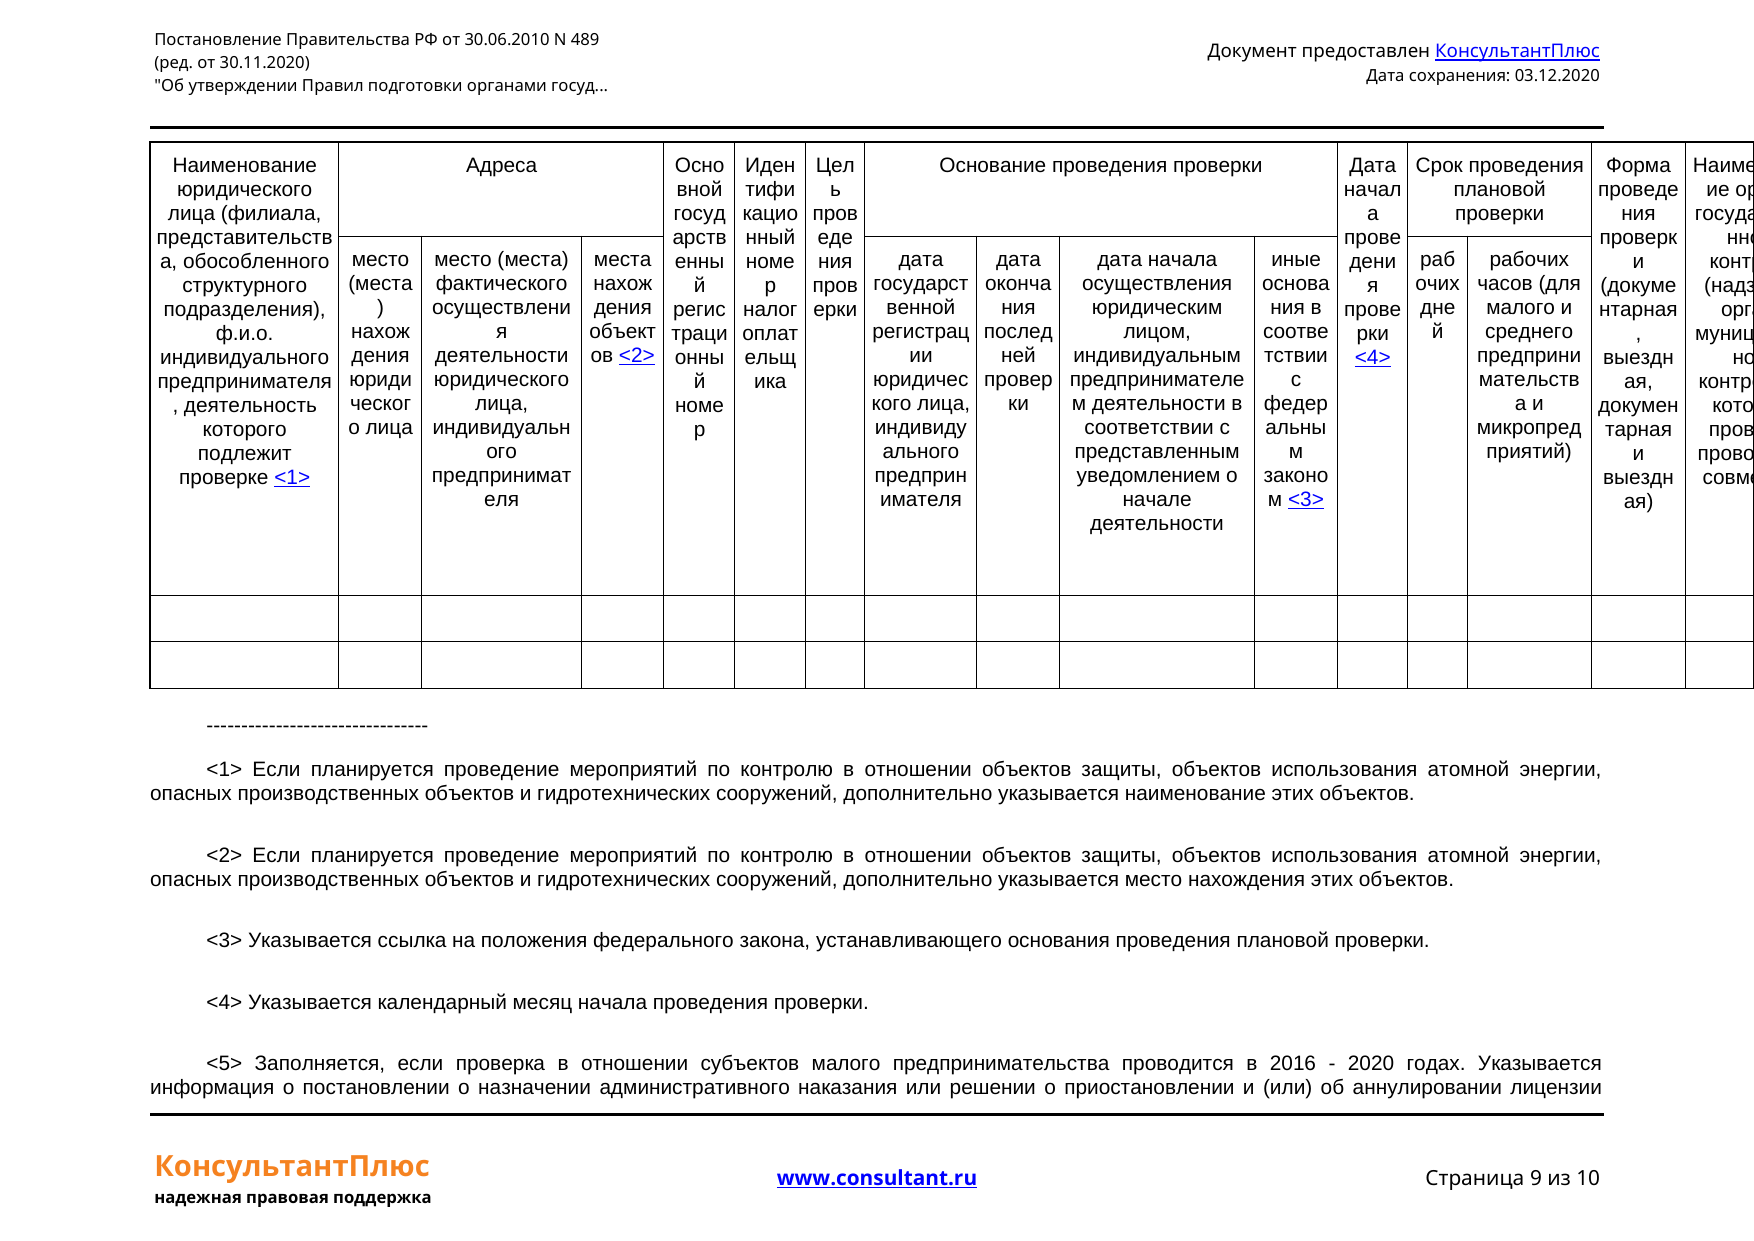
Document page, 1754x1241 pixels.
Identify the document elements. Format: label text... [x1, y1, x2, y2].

table_cell [1468, 596, 1591, 641]
table_cell [1060, 642, 1254, 687]
table_cell [151, 596, 338, 641]
table_cell место (места) фактического осуществления деятельности юридического лица, индивидуального предпринимателя [422, 237, 581, 595]
table_cell места нахождения объектов <2> [582, 237, 663, 595]
text <1> Если планируется проведение мероприятий по контролю в отношении объектов защиты, объектов использования атомной энергии, опасных производственных объектов и гидротехнических сооружений, дополнительно указывается наименование этих объектов. [150, 757, 1604, 805]
table_cell [1338, 642, 1407, 687]
table_cell рабочих часов (для малого и среднего предпринимательства и микропредприятий) [1468, 237, 1591, 595]
table_header Форма проведения проверки (документарная, выездная, документарная и выездная) [1592, 143, 1685, 595]
table_cell [977, 596, 1059, 641]
table_cell [1408, 596, 1467, 641]
table_header Идентификационный номер налогоплательщика [735, 143, 805, 595]
text <2> Если планируется проведение мероприятий по контролю в отношении объектов защиты, объектов использования атомной энергии, опасных производственных объектов и гидротехнических сооружений, дополнительно указывается место нахождения этих объектов. [150, 843, 1604, 891]
text -------------------------------- [150, 712, 1604, 736]
table_cell [151, 642, 338, 687]
table_header Основной государственный регистрационный номер [664, 143, 734, 595]
table_cell [1060, 596, 1254, 641]
table_cell [1408, 642, 1467, 687]
table_cell [865, 642, 976, 687]
text <3> Указывается ссылка на положения федерального закона, устанавливающего основания проведения плановой проверки. [150, 928, 1604, 952]
table_header Адреса [339, 143, 663, 236]
table_cell [582, 642, 663, 687]
table_header Цель проведения проверки [806, 143, 864, 595]
table_cell [422, 596, 581, 641]
table_cell [339, 642, 421, 687]
table_cell дата окончания последней проверки [977, 237, 1059, 595]
table_cell [735, 596, 805, 641]
table_header Срок проведения плановой проверки [1408, 143, 1591, 236]
table_cell [1592, 596, 1685, 641]
table_cell [1686, 642, 1753, 687]
text <4> Указывается календарный месяц начала проведения проверки. [150, 989, 1604, 1013]
table_cell [806, 596, 864, 641]
table_cell [664, 642, 734, 687]
table_cell [806, 642, 864, 687]
table_header Основание проведения проверки [865, 143, 1337, 236]
table_cell [1255, 596, 1337, 641]
table_cell [422, 642, 581, 687]
table_cell место (места) нахождения юридического лица [339, 237, 421, 595]
table_cell [735, 642, 805, 687]
table_cell [582, 596, 663, 641]
table_cell [1255, 642, 1337, 687]
table_cell [1468, 642, 1591, 687]
table_cell [865, 596, 976, 641]
table_header Дата начала проведения проверки <4> [1338, 143, 1407, 595]
table_cell иные основания в соответствии с федеральным законом <3> [1255, 237, 1337, 595]
table_cell рабочих дней [1408, 237, 1467, 595]
text <5> Заполняется, если проверка в отношении субъектов малого предпринимательства проводится в 2016 - 2020 годах. Указывается информация о постановлении о назначении административного наказания или решении о приостановлении и (или) об аннулировании лицензии [150, 1051, 1604, 1099]
table_cell [339, 596, 421, 641]
table_header Наименование юридического лица (филиала, представительства, обособленного структурного подразделения), ф.и.о. индивидуального предпринимателя, деятельность которого подлежит проверке <1> [151, 143, 338, 595]
table_cell [1592, 642, 1685, 687]
table_cell [977, 642, 1059, 687]
table_header Наименование органа государственного контроля (надзора), органа муниципального контроля, с которым проверка проводится совместно [1686, 143, 1753, 595]
table_cell дата государственной регистрации юридического лица, индивидуального предпринимателя [865, 237, 976, 595]
table_cell [1686, 596, 1753, 641]
table_cell дата начала осуществления юридическим лицом, индивидуальным предпринимателем деятельности в соответствии с представленным уведомлением о начале деятельности [1060, 237, 1254, 595]
table_cell [1338, 596, 1407, 641]
table_cell [664, 596, 734, 641]
